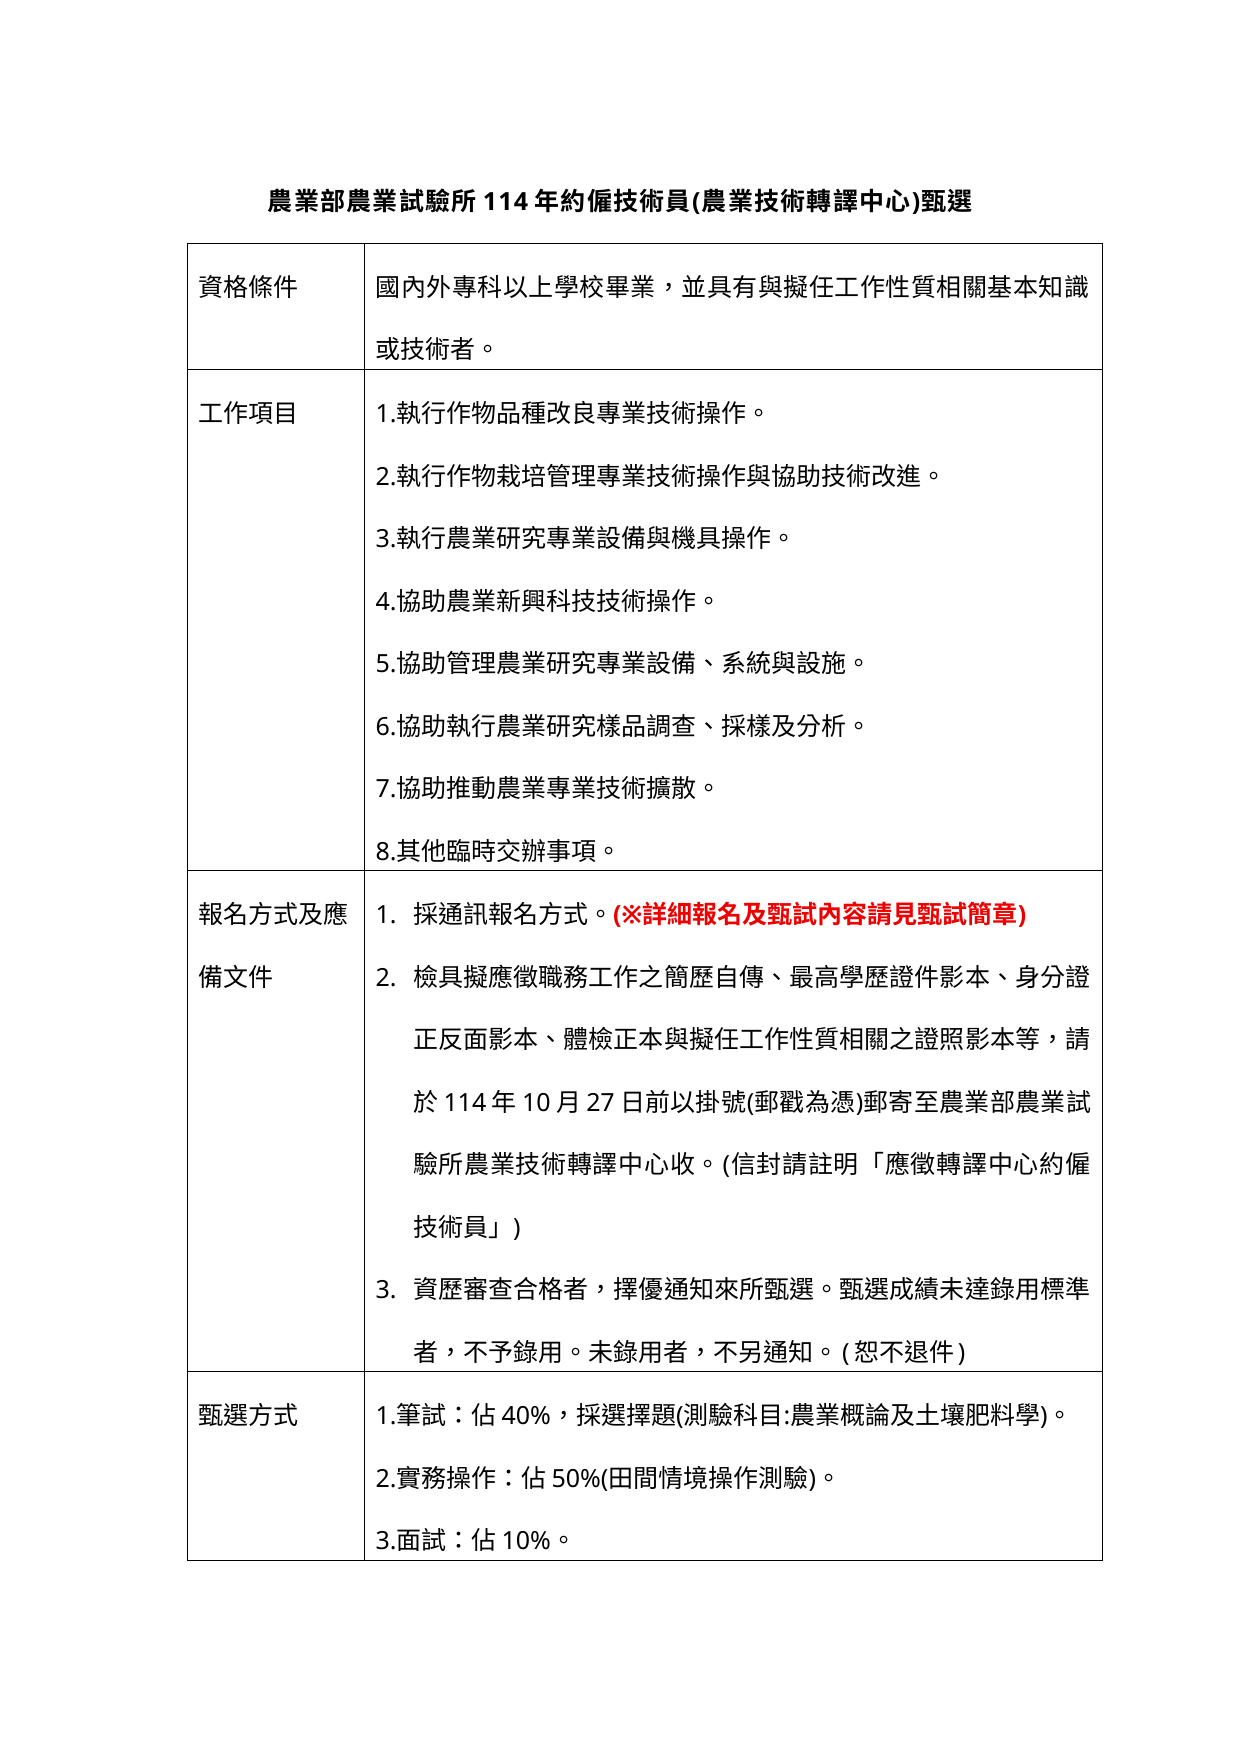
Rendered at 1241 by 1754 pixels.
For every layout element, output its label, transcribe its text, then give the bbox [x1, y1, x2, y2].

table_cell 報名方式及應備文件 [188, 871, 364, 1371]
table_cell 1.執行作物品種改良專業技術操作。 2.執行作物栽培管理專業技術操作與協助技術改進。 3.執行農業研究專業設備與機具操作。 4.協助農業新興科技技術操作。 5.協助管理農業研究專業設備、系統與設施。 6.協助執行農業研究樣品調查、採樣及分析。 7.協助推動農業專業技術擴散。 8.其他臨時交辦事項。 [365, 370, 1102, 870]
table_cell 甄選方式 [188, 1372, 364, 1559]
table_header 國內外專科以上學校畢業，並具有與擬任工作性質相關基本知識或技術者。 [365, 244, 1102, 369]
table_cell 工作項目 [188, 370, 364, 870]
table_cell 1.筆試：佔40%，採選擇題(測驗科目:農業概論及土壤肥料學)。 2.實務操作：佔50%(田間情境操作測驗)。 3.面試：佔10%。 [365, 1372, 1102, 1559]
table_cell 採通訊報名方式。(※詳細報名及甄試內容請見甄試簡章) 檢具擬應徵職務工作之簡歷自傳、最高學歷證件影本、身分證正反面影本、體檢正本與擬任工作性質相關之證照影本等，請於114年10月27日前以掛號(郵戳為憑)郵寄至農業部農業試驗所農業技術轉譯中心收。(信封請註明「應徵轉譯中心約僱技術員」) 資歷審查合格者，擇優通知來所甄選。甄選成績未達錄用標準者，不予錄用。未錄用者，不另通知。(恕不退件) [365, 871, 1102, 1371]
text 農業部農業試驗所114年約僱技術員(農業技術轉譯中心)甄選 [187, 158, 1053, 221]
table_header 資格條件 [188, 244, 364, 369]
